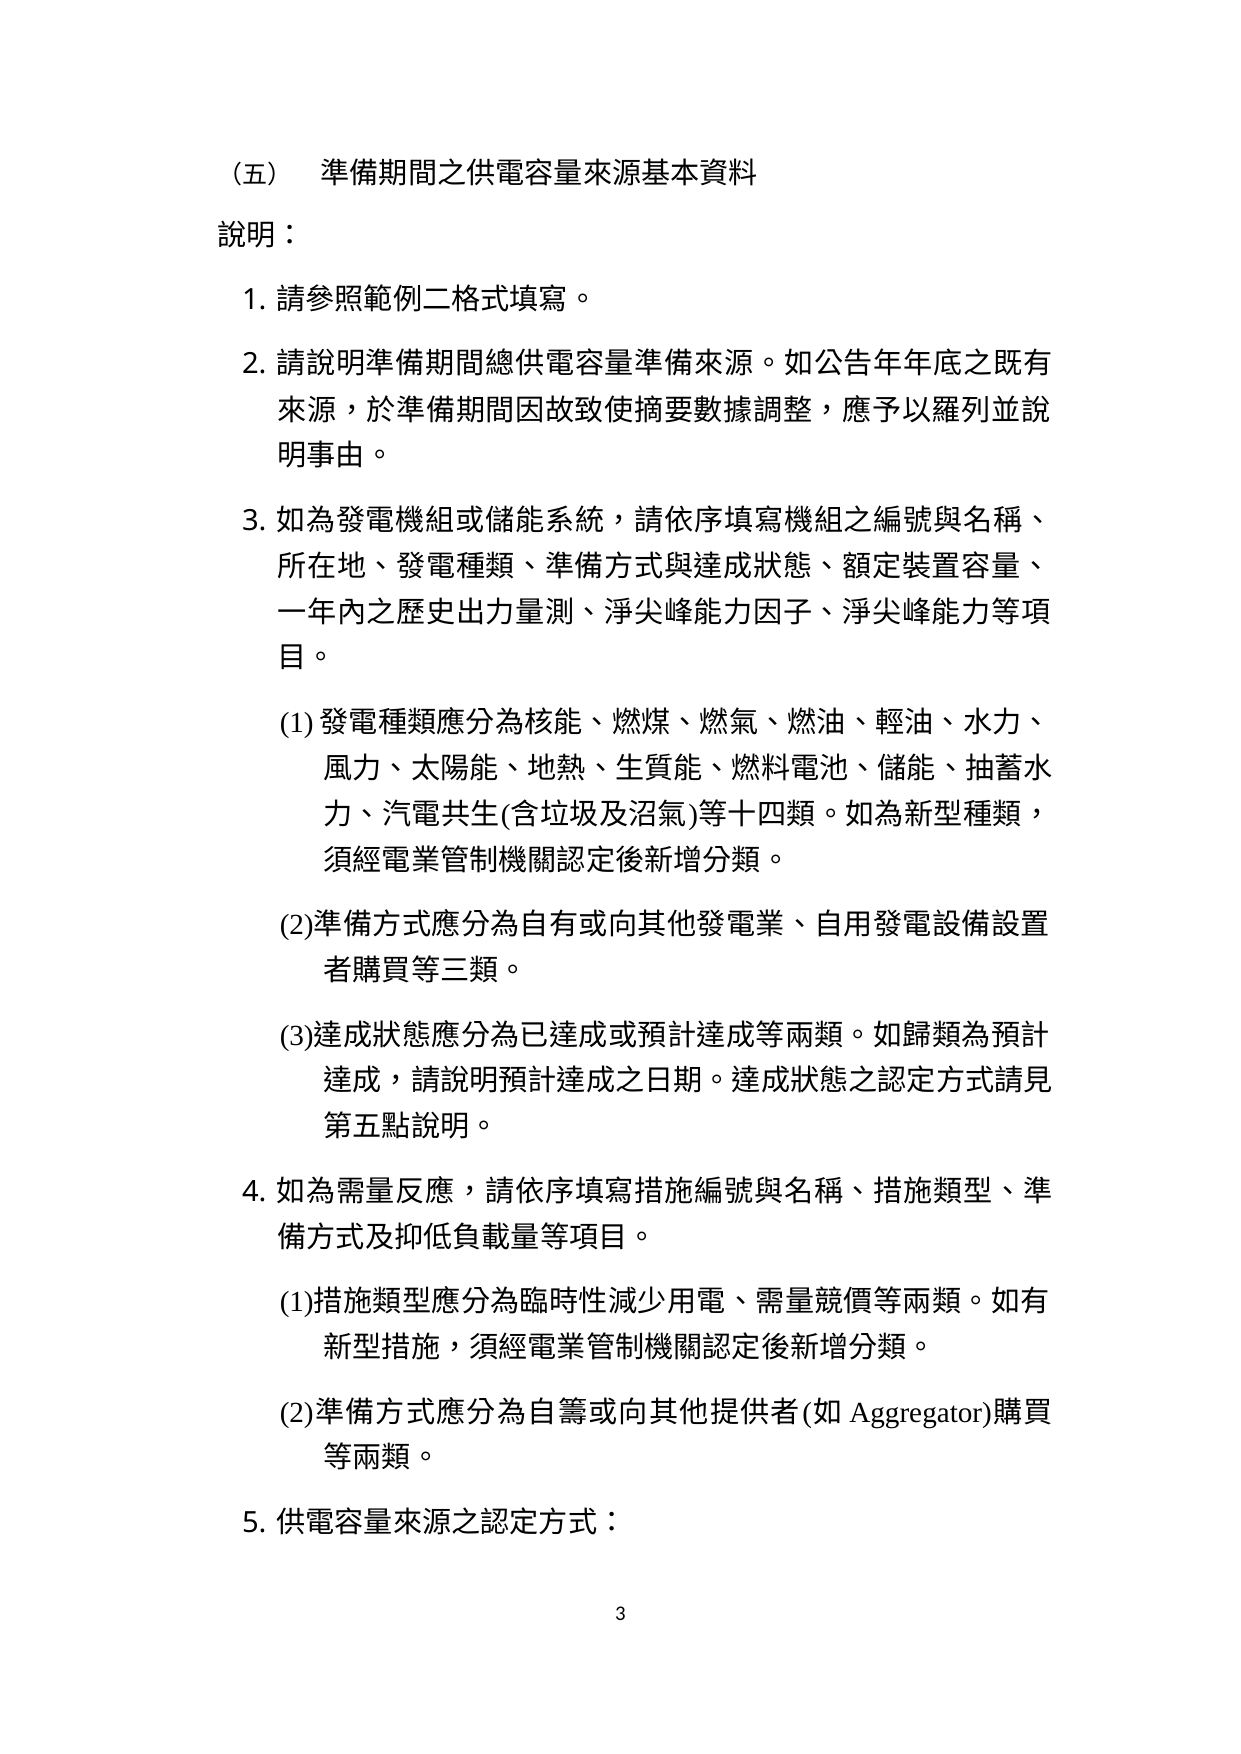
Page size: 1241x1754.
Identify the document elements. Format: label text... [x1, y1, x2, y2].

list 請參照範例二格式填寫。 [242, 272, 1053, 318]
list (1) 發電種類應分為核能、燃煤、燃氣、燃油、輕油、水力、風力、太陽能、地熱、生質能、燃料電池、儲能、抽蓄水力、汽電共生(含垃圾及沼氣)等十四類。如為新型種類，須經電業管制機關認定後新增分類。 [279, 695, 1053, 878]
list 如為發電機組或儲能系統，請依序填寫機組之編號與名稱、所在地、發電種類、準備方式與達成狀態、額定裝置容量、一年內之歷史出力量測、淨尖峰能力因子、淨尖峰能力等項目。 [242, 493, 1053, 676]
list (2)準備方式應分為自有或向其他發電業、自用發電設備設置者購買等三類。 [279, 897, 1053, 989]
list 請說明準備期間總供電容量準備來源。如公告年年底之既有來源，於準備期間因故致使摘要數據調整，應予以羅列並說明事由。 [242, 337, 1053, 474]
list (3)達成狀態應分為已達成或預計達成等兩類。如歸類為預計達成，請說明預計達成之日期。達成狀態之認定方式請見第五點說明。 [279, 1007, 1053, 1145]
list (1)措施類型應分為臨時性減少用電、需量競價等兩類。如有新型措施，須經電業管制機關認定後新增分類。 [279, 1274, 1053, 1366]
list (2)準備方式應分為自籌或向其他提供者(如Aggregator)購買等兩類。 [279, 1384, 1053, 1476]
text 說明： [217, 211, 1053, 253]
list 如為需量反應，請依序填寫措施編號與名稱、措施類型、準備方式及抑低負載量等項目。 [242, 1164, 1053, 1255]
list 準備期間之供電容量來源基本資料 [217, 150, 1053, 192]
list 供電容量來源之認定方式： [242, 1495, 1053, 1541]
